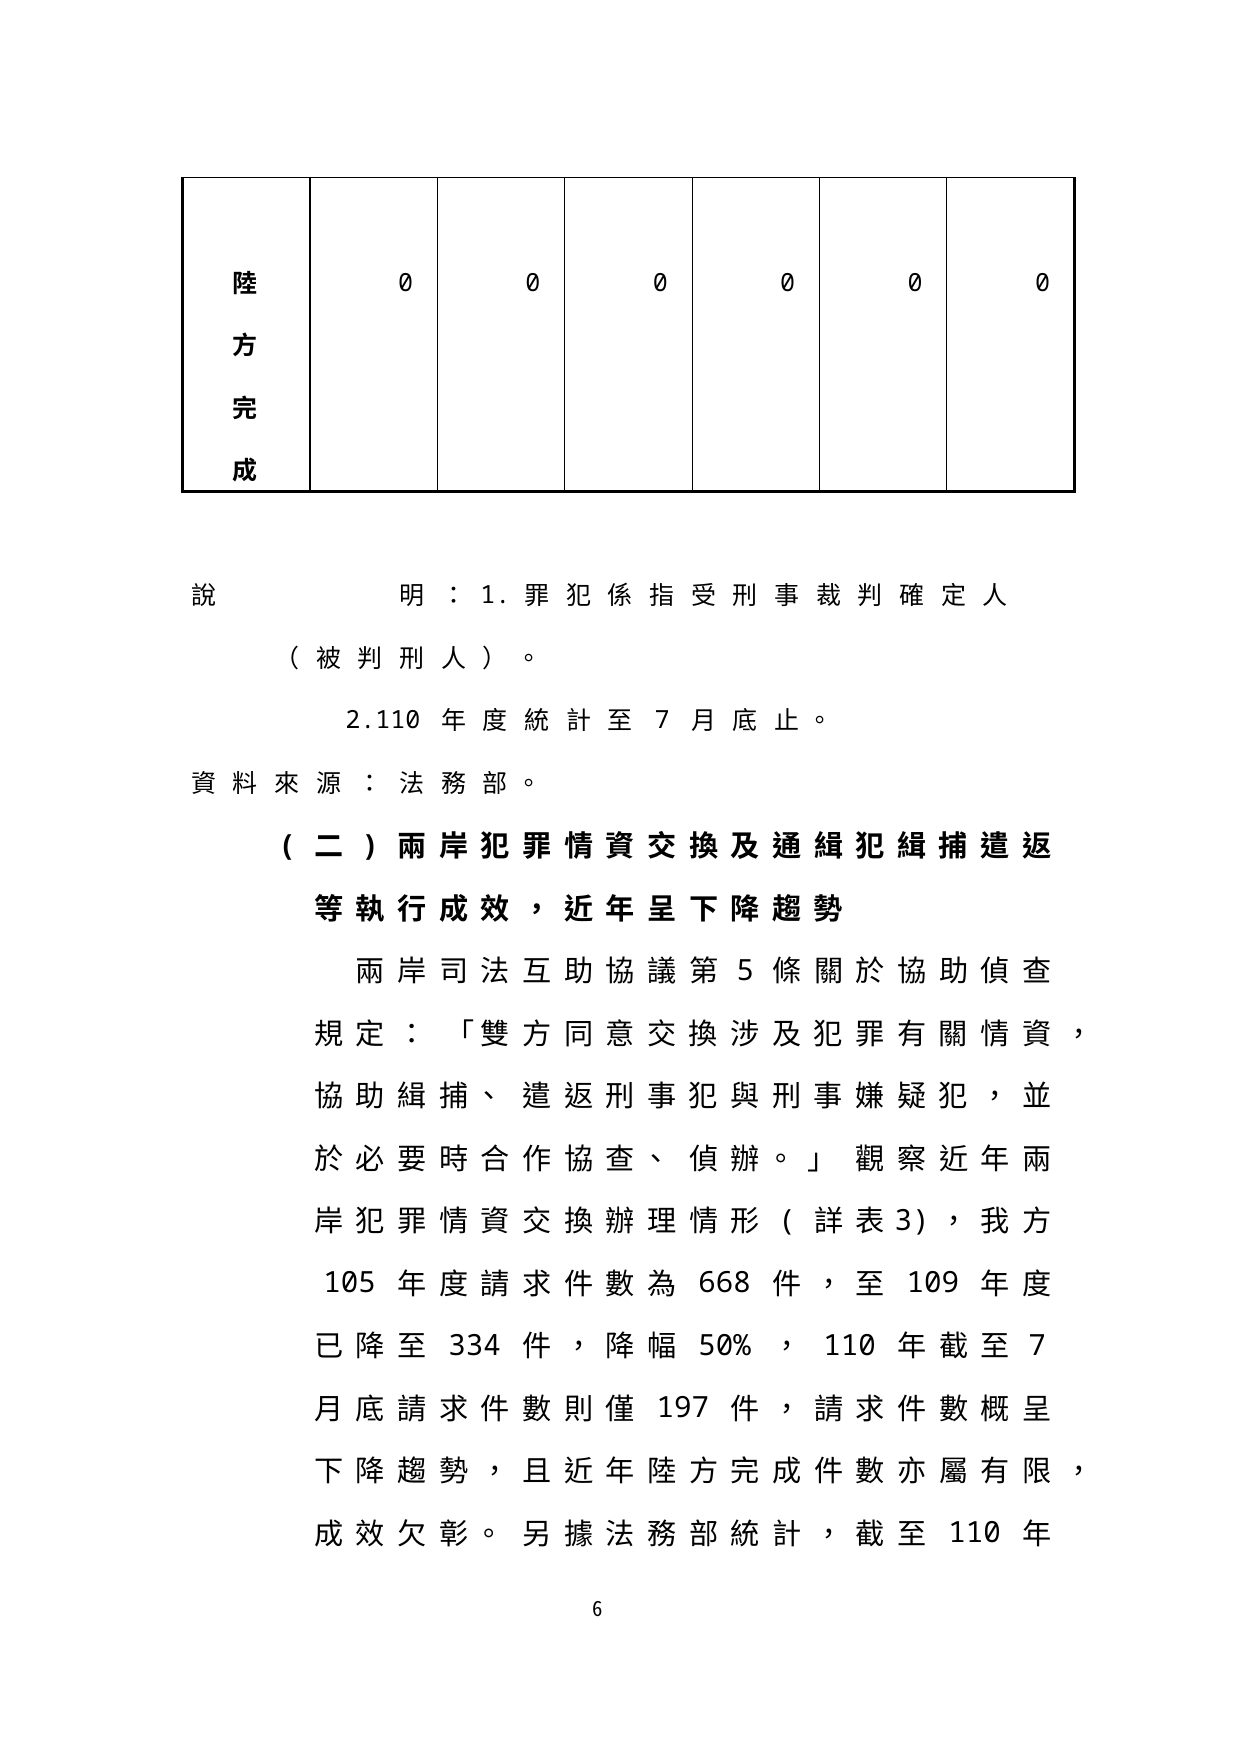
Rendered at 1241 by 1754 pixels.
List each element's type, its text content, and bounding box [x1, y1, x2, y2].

text 2.110年度統計至7月底止。 [183, 677, 1058, 740]
table_cell 0 [438, 178, 564, 490]
text 說 明：1.罪犯係指受刑事裁判確定人（被判刑人）。 [183, 552, 1058, 677]
text 兩岸司法互助協議第5條關於協助偵查規定：「雙方同意交換涉及犯罪有關情資，協助緝捕、遣返刑事犯與刑事嫌疑犯，並於必要時合作協查、偵辦。」觀察近年兩岸犯罪情資交換辦理情形(詳表3)，我方105年度請求件數為668件，至109年度已降至334件，降幅50%，110年截至7月底請求件數則僅197件，請求件數概呈下降趨勢，且近年陸方完成件數亦屬有限，成效欠彰。另據法務部統計，截至110年7月底止，我方向中國大陸提出緝捕遣返我國刑事犯及刑事嫌疑犯累計已達1,655人，實際完成緝捕遣返者為502人，然近年通緝犯緝捕遣返辦理成效已有下降，105年度至109年度介於4人至17人之間(詳表4)，平均每年遣返僅約11人，與98年度至104年度間平均每年遣返約64人相較，成效落差甚鉅，且110年截至7月底止尚無人遣返。鑑於情資交換為偵查跨國犯罪重要手段之一，緝捕逃匿之刑事犯及刑事嫌疑犯亦有助於司法正義之實現，惟近年犯罪情資交換與通緝犯緝捕遣返成效低落，對於兩岸共同打擊犯罪及維持社會秩序實為一大阻礙。 [271, 927, 1058, 1552]
text 資料來源：法務部。 [183, 740, 1058, 802]
table_cell 0 [565, 178, 692, 490]
text (二)兩岸犯罪情資交換及通緝犯緝捕遣返等執行成效，近年呈下降趨勢 [242, 802, 1058, 927]
table_cell 0 [693, 178, 819, 490]
table_cell 0 [311, 178, 437, 490]
table_cell 0 [947, 178, 1073, 490]
table_cell 陸方完成 [184, 178, 309, 490]
table_cell 0 [820, 178, 946, 490]
